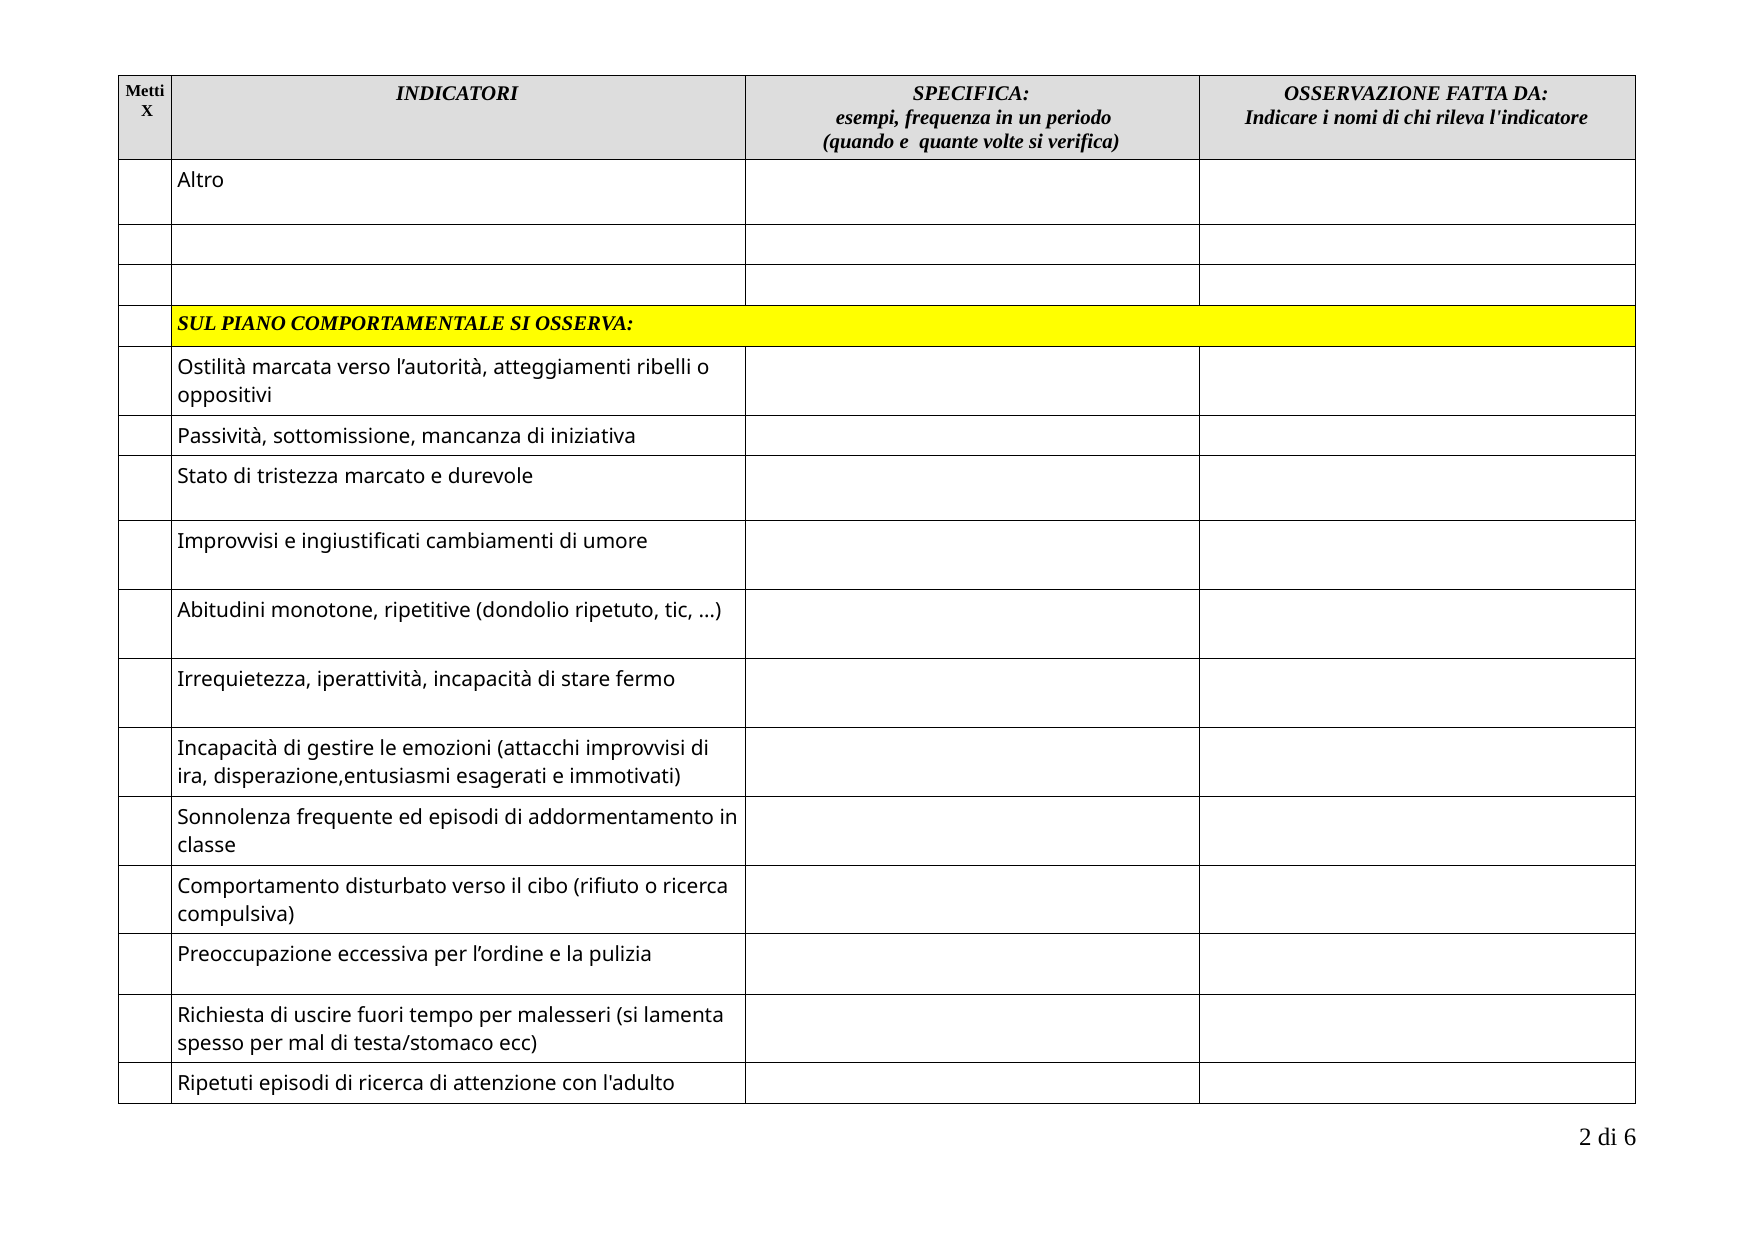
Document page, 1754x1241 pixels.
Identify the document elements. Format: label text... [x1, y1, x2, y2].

table_cell Irrequietezza, iperattività, incapacità di stare fermo [172, 659, 745, 727]
table_cell Richiesta di uscire fuori tempo per malesseri (si lamenta spesso per mal di testa/stomaco ecc) [172, 995, 745, 1062]
table_cell [119, 934, 171, 993]
table_cell [119, 866, 171, 933]
table_cell Improvvisi e ingiustificati cambiamenti di umore [172, 521, 745, 589]
table_cell [119, 225, 171, 264]
table_cell Preoccupazione eccessiva per l’ordine e la pulizia [172, 934, 745, 993]
table_cell [172, 265, 745, 305]
table_cell [119, 456, 171, 520]
table_cell [746, 521, 1199, 589]
table_cell [746, 347, 1199, 415]
table_cell [746, 590, 1199, 658]
table_cell [119, 797, 171, 864]
table_cell [746, 160, 1199, 224]
table_cell [1200, 934, 1635, 993]
table_cell [119, 1063, 171, 1103]
table_cell Passività, sottomissione, mancanza di iniziativa [172, 416, 745, 455]
table_cell [119, 995, 171, 1062]
table_cell [1200, 590, 1635, 658]
table_cell [746, 797, 1199, 864]
table_cell Incapacità di gestire le emozioni (attacchi improvvisi di ira, disperazione,entusiasmi esagerati e immotivati) [172, 728, 745, 796]
table_cell [1200, 866, 1635, 933]
table_cell [119, 306, 171, 346]
table_cell Abitudini monotone, ripetitive (dondolio ripetuto, tic, …) [172, 590, 745, 658]
table_header OSSERVAZIONE FATTA DA: Indicare i nomi di chi rileva l'indicatore [1200, 76, 1635, 159]
table_cell [746, 866, 1199, 933]
table_cell Ostilità marcata verso l’autorità, atteggiamenti ribelli o oppositivi [172, 347, 745, 415]
table_cell [119, 347, 171, 415]
table_cell [1200, 225, 1635, 264]
table_header SPECIFICA: esempi, frequenza in un periodo (quando e quante volte si verifica) [746, 76, 1199, 159]
table_cell [119, 659, 171, 727]
table_cell [119, 521, 171, 589]
table_header INDICATORI [172, 76, 745, 159]
table_cell [1200, 456, 1635, 520]
table_cell [1200, 160, 1635, 224]
table_cell [746, 1063, 1199, 1103]
table_cell [746, 416, 1199, 455]
table_cell [746, 934, 1199, 993]
table_cell [1200, 1063, 1635, 1103]
table_cell [746, 995, 1199, 1062]
table_cell Sonnolenza frequente ed episodi di addormentamento in classe [172, 797, 745, 864]
table_cell [746, 728, 1199, 796]
table_cell [1200, 347, 1635, 415]
table_cell [172, 225, 745, 264]
table_cell [119, 728, 171, 796]
table_cell [746, 659, 1199, 727]
table_cell [746, 225, 1199, 264]
table_cell [1200, 265, 1635, 305]
table_cell Stato di tristezza marcato e durevole [172, 456, 745, 520]
table_header Metti X [119, 76, 171, 159]
table_cell [1200, 728, 1635, 796]
table_cell [119, 590, 171, 658]
table_cell Comportamento disturbato verso il cibo (rifiuto o ricerca compulsiva) [172, 866, 745, 933]
table_cell [119, 265, 171, 305]
table_cell Ripetuti episodi di ricerca di attenzione con l'adulto [172, 1063, 745, 1103]
table_cell [1200, 416, 1635, 455]
table_cell [1200, 659, 1635, 727]
table_cell [746, 456, 1199, 520]
table_cell [746, 265, 1199, 305]
table_cell [119, 416, 171, 455]
table_cell Altro [172, 160, 745, 224]
table_cell [1200, 521, 1635, 589]
table_cell [1200, 797, 1635, 864]
table_cell [1200, 995, 1635, 1062]
table_cell [119, 160, 171, 224]
table_cell SUL PIANO COMPORTAMENTALE SI OSSERVA: [172, 306, 1635, 346]
